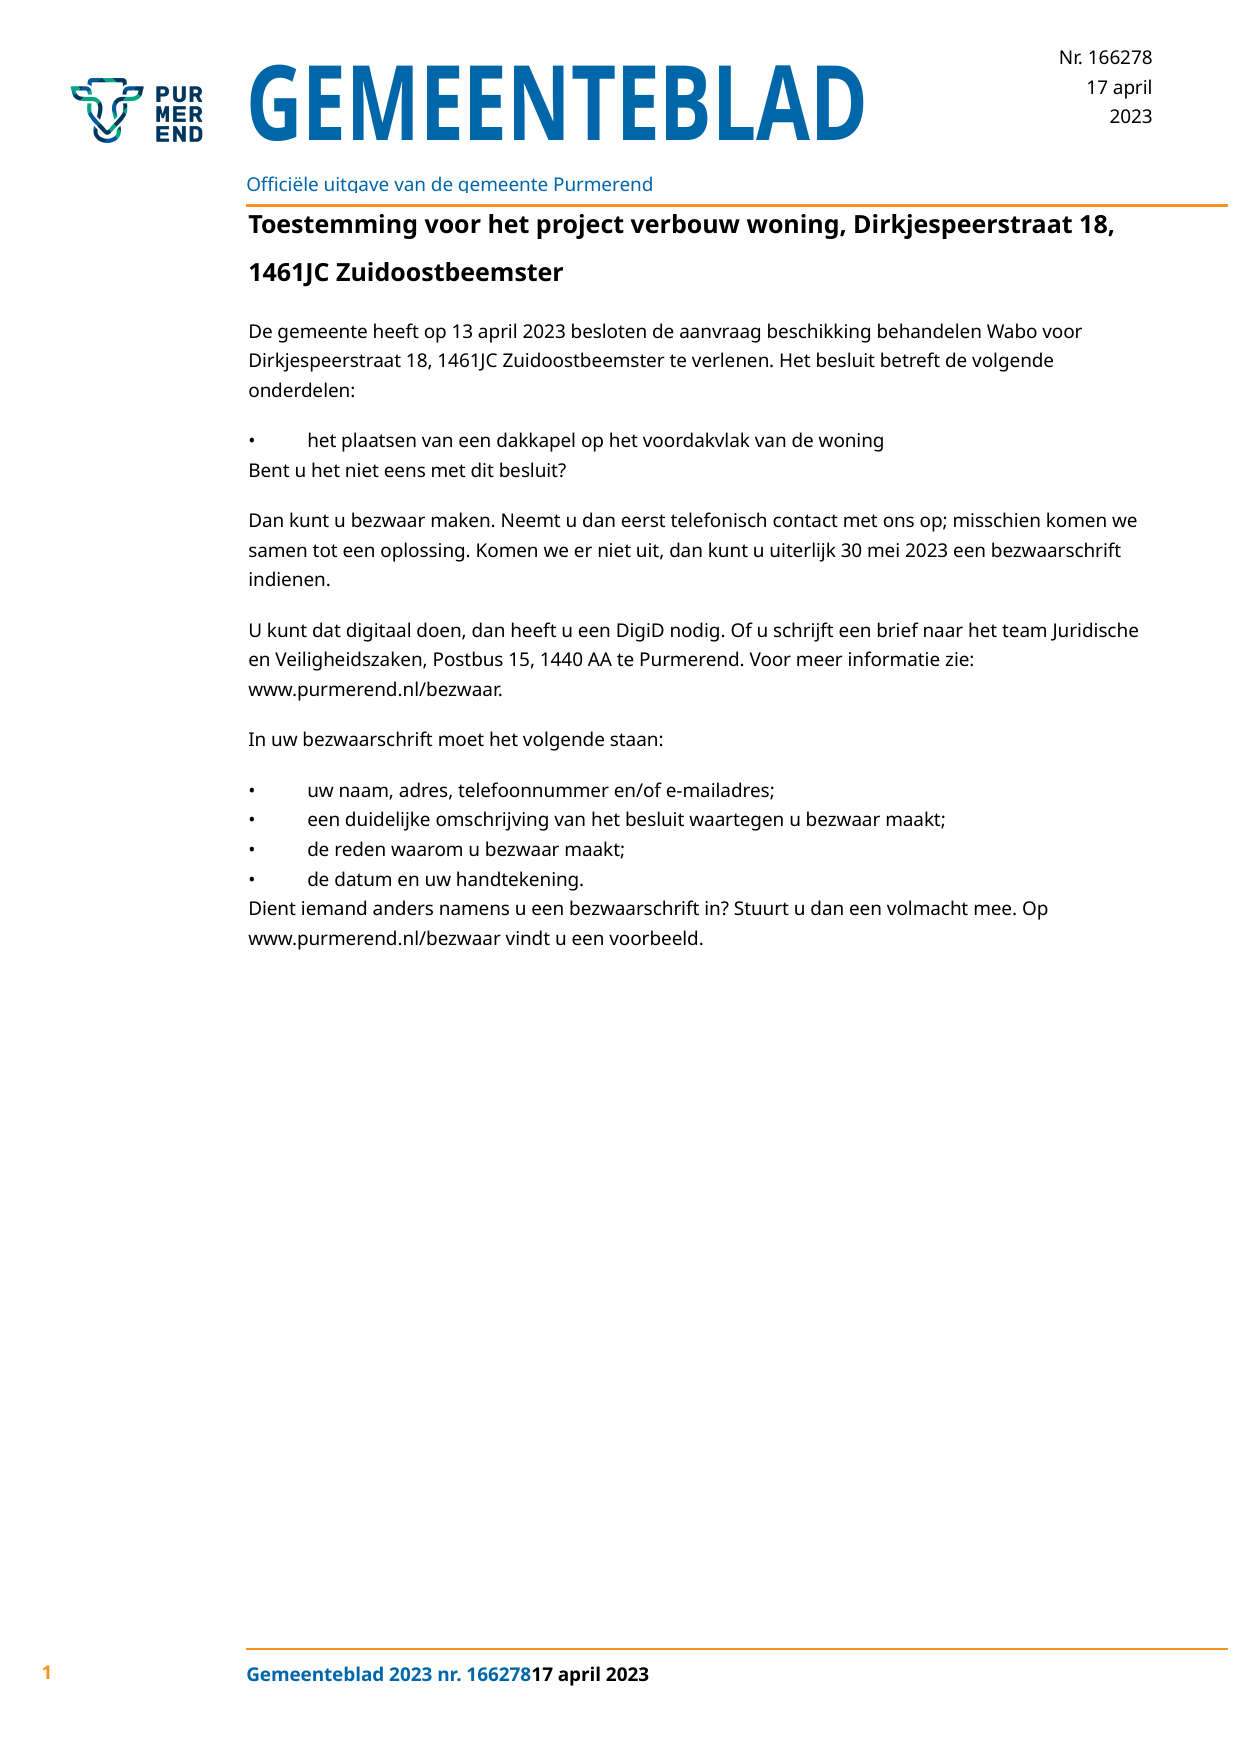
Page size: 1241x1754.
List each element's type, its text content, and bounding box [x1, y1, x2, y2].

list uw naam, adres, telefoonnummer en/of e-mailadres; [248, 777, 1152, 803]
text Toestemming voor het project verbouw woning, Dirkjespeerstraat 18, 1461JC Zuidoostbeemster [248, 207, 1152, 288]
text U kunt dat digitaal doen, dan heeft u een DigiD nodig. Of u schrijft een brief naar het team Juridische en Veiligheidszaken, Postbus 15, 1440 AA te Purmerend. Voor meer informatie zie: www.purmerend.nl/bezwaar. [248, 617, 1152, 702]
list het plaatsen van een dakkapel op het voordakvlak van de woning [248, 427, 1152, 453]
text Dient iemand anders namens u een bezwaarschrift in? Stuurt u dan een volmacht mee. Op www.purmerend.nl/bezwaar vindt u een voorbeeld. [248, 895, 1152, 951]
text De gemeente heeft op 13 april 2023 besloten de aanvraag beschikking behandelen Wabo voor Dirkjespeerstraat 18, 1461JC Zuidoostbeemster te verlenen. Het besluit betreft de volgende onderdelen: [248, 318, 1152, 403]
text Bent u het niet eens met dit besluit? [248, 457, 1152, 483]
list de datum en uw handtekening. [248, 866, 1152, 892]
list de reden waarom u bezwaar maakt; [248, 836, 1152, 862]
text Dan kunt u bezwaar maken. Neemt u dan eerst telefonisch contact met ons op; misschien komen we samen tot een oplossing. Komen we er niet uit, dan kunt u uiterlijk 30 mei 2023 een bezwaarschrift indienen. [248, 507, 1152, 592]
list een duidelijke omschrijving van het besluit waartegen u bezwaar maakt; [248, 807, 1152, 832]
text In uw bezwaarschrift moet het volgende staan: [248, 727, 1152, 752]
picture [41, 47, 231, 172]
